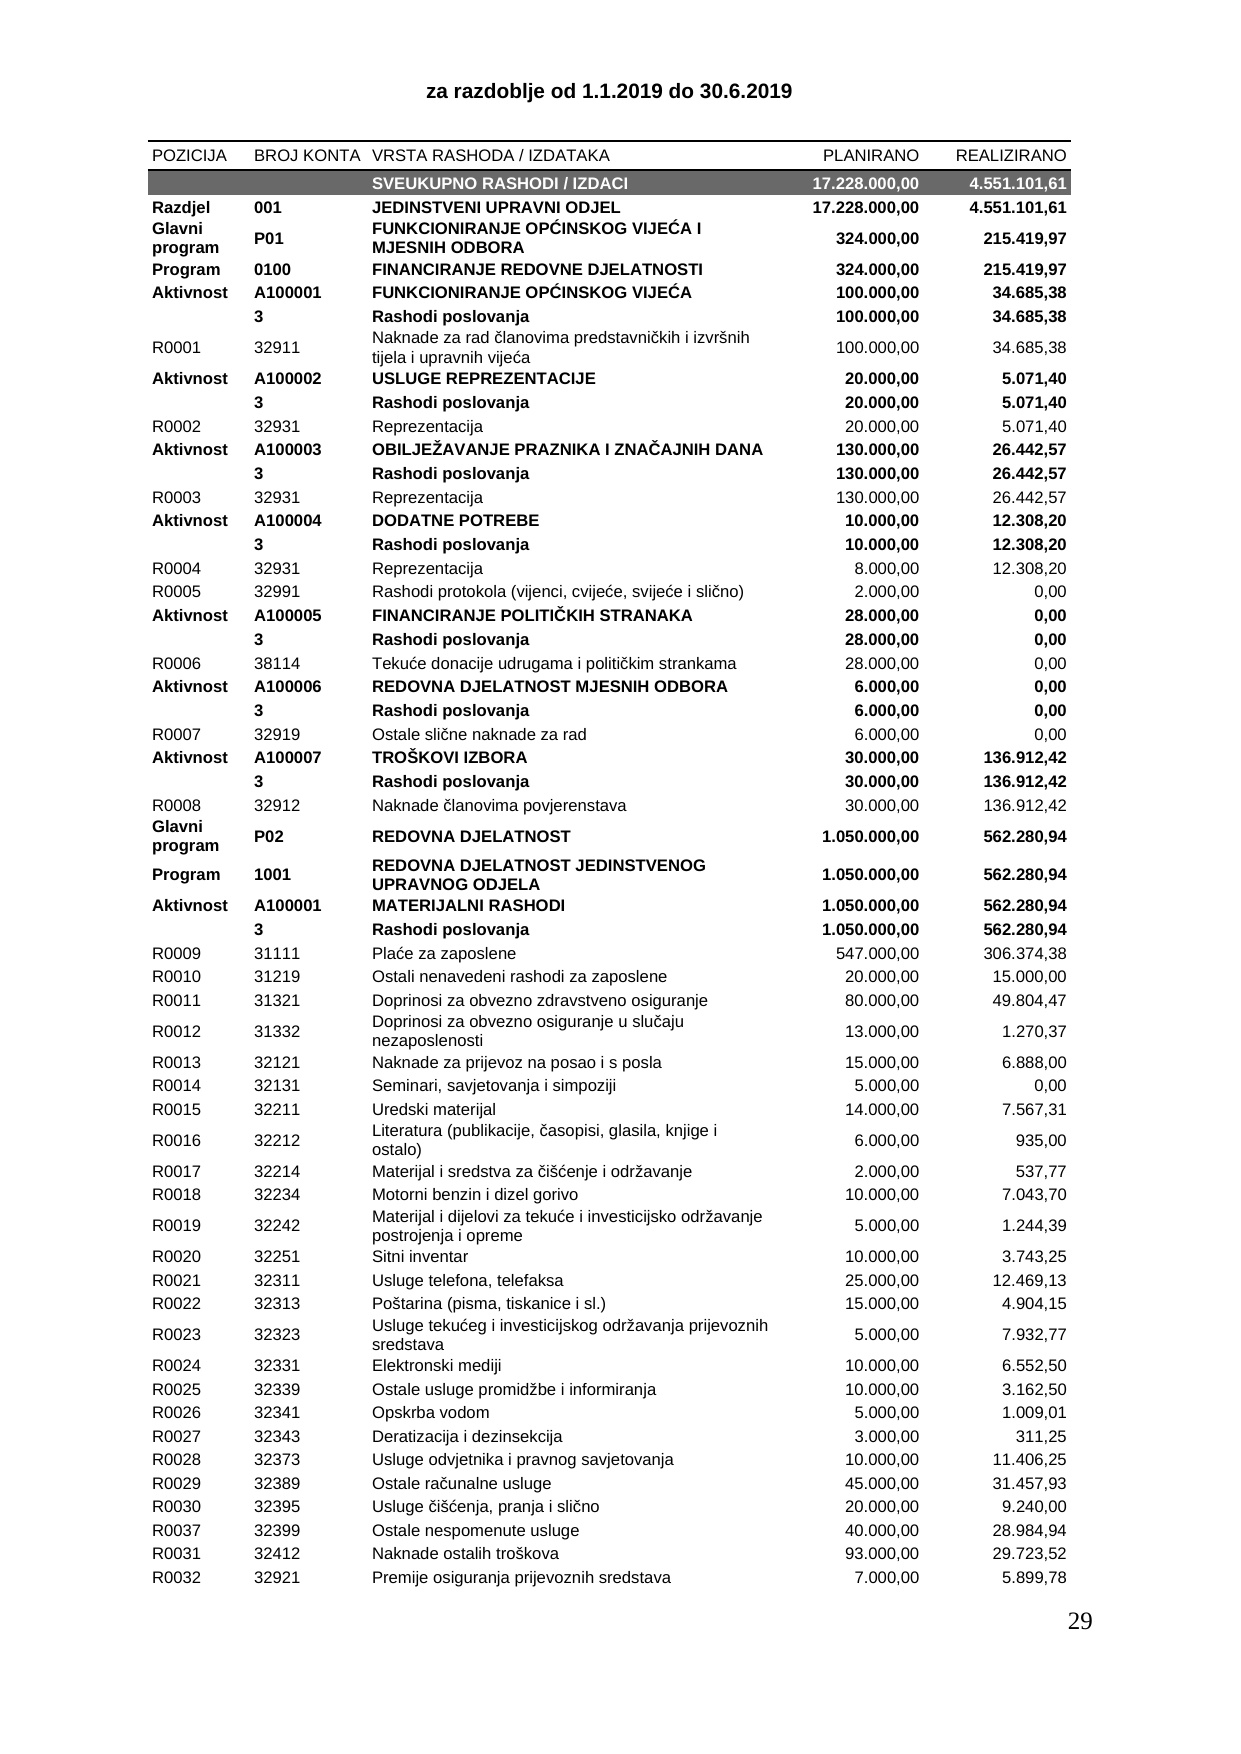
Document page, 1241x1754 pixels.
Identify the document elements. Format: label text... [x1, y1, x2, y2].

table_cell 1001 [250, 855, 368, 894]
table_cell 32399 [250, 1519, 368, 1542]
table_cell Rashodi poslovanja [368, 917, 773, 941]
table_cell 562.280,94 [923, 917, 1071, 941]
table_cell 38114 [250, 651, 368, 675]
table_cell 28.984,94 [923, 1519, 1071, 1542]
table_cell 547.000,00 [773, 941, 923, 965]
table_cell 32919 [250, 723, 368, 746]
table_cell Rashodi poslovanja [368, 698, 773, 722]
table_cell Ostale računalne usluge [368, 1471, 773, 1495]
table_cell R0007 [148, 723, 250, 746]
table_cell Poštarina (pisma, tiskanice i sl.) [368, 1292, 773, 1315]
table_cell 32931 [250, 485, 368, 509]
table_cell Reprezentacija [368, 485, 773, 509]
table_cell [148, 461, 250, 485]
table_cell 5.000,00 [773, 1206, 923, 1245]
table_cell 7.043,70 [923, 1183, 1071, 1206]
table_cell 15.000,00 [923, 965, 1071, 988]
table_cell 20.000,00 [773, 390, 923, 414]
table_cell 1.050.000,00 [773, 894, 923, 917]
table_cell 0,00 [923, 1074, 1071, 1097]
table_cell 12.308,20 [923, 509, 1071, 532]
table_cell R0015 [148, 1098, 250, 1121]
table_cell 0,00 [923, 651, 1071, 675]
table_cell FUNKCIONIRANJE OPĆINSKOG VIJEĆA I MJESNIH ODBORA [368, 219, 773, 257]
table_cell 0,00 [923, 723, 1071, 746]
table_cell 001 [250, 195, 368, 219]
table_cell [148, 304, 250, 328]
table_header VRSTA RASHODA / IZDATAKA [368, 142, 773, 169]
table_cell Rashodi poslovanja [368, 390, 773, 414]
table_cell 32395 [250, 1495, 368, 1518]
table_cell Tekuće donacije udrugama i političkim strankama [368, 651, 773, 675]
table_cell R0019 [148, 1206, 250, 1245]
table_cell Glavni program [148, 817, 250, 855]
table_cell [1071, 116, 1093, 140]
table_cell 32313 [250, 1292, 368, 1315]
table_cell [148, 533, 250, 557]
table_cell FINANCIRANJE REDOVNE DJELATNOSTI [368, 257, 773, 281]
table_cell R0012 [148, 1012, 250, 1050]
table_cell 29.723,52 [923, 1542, 1071, 1566]
table_cell Aktivnost [148, 367, 250, 390]
table_cell Opskrba vodom [368, 1401, 773, 1424]
table_cell 32389 [250, 1471, 368, 1495]
table_cell REDOVNA DJELATNOST JEDINSTVENOG UPRAVNOG ODJELA [368, 855, 773, 894]
table_cell 12.469,13 [923, 1268, 1071, 1292]
table_cell 26.442,57 [923, 438, 1071, 461]
table_cell FINANCIRANJE POLITIČKIH STRANAKA [368, 604, 773, 627]
table_cell 1.009,01 [923, 1401, 1071, 1424]
table_cell DODATNE POTREBE [368, 509, 773, 532]
table_cell 136.912,42 [923, 794, 1071, 817]
table_cell Materijal i dijelovi za tekuće i investicijsko održavanje postrojenja i opreme [368, 1206, 773, 1245]
table_cell 3 [250, 533, 368, 557]
table_cell Razdjel [148, 195, 250, 219]
table_cell 562.280,94 [923, 817, 1071, 855]
table_cell Rashodi poslovanja [368, 304, 773, 328]
table_cell Elektronski mediji [368, 1354, 773, 1377]
table_cell Naknade ostalih troškova [368, 1542, 773, 1566]
table_cell Ostali nenavedeni rashodi za zaposlene [368, 965, 773, 988]
table_header za razdoblje od 1.1.2019 do 30.6.2019 [148, 75, 1071, 108]
table_cell R0037 [148, 1519, 250, 1542]
table_header REALIZIRANO [923, 142, 1071, 169]
table_cell [1056, 116, 1071, 140]
table_cell R0022 [148, 1292, 250, 1315]
table_cell A100001 [250, 894, 368, 917]
table_cell 5.071,40 [923, 367, 1071, 390]
table_cell [148, 770, 250, 793]
table_cell [250, 171, 368, 195]
table_cell SVEUKUPNO RASHODI / IZDACI [368, 171, 773, 195]
table_cell [1071, 75, 1093, 116]
table_cell 5.071,40 [923, 414, 1071, 438]
table_cell 28.000,00 [773, 604, 923, 627]
table_cell 32931 [250, 557, 368, 580]
table_cell R0029 [148, 1471, 250, 1495]
table_cell 7.567,31 [923, 1098, 1071, 1121]
table_cell 32211 [250, 1098, 368, 1121]
table_cell 32373 [250, 1448, 368, 1471]
table_cell REDOVNA DJELATNOST [368, 817, 773, 855]
table_cell 6.888,00 [923, 1050, 1071, 1074]
table_cell 32212 [250, 1121, 368, 1159]
table_cell [148, 917, 250, 941]
table_cell R0008 [148, 794, 250, 817]
table_cell [957, 116, 963, 140]
table_cell 32214 [250, 1159, 368, 1183]
table_cell 6.000,00 [773, 723, 923, 746]
table_cell Reprezentacija [368, 414, 773, 438]
table_cell R0032 [148, 1566, 250, 1589]
table_cell 4.551.101,61 [923, 195, 1071, 219]
table_cell Aktivnost [148, 604, 250, 627]
table_cell R0004 [148, 557, 250, 580]
table_cell 17.228.000,00 [773, 171, 923, 195]
table_header POZICIJA [148, 142, 250, 169]
table_cell [830, 116, 868, 140]
table_cell [868, 116, 957, 140]
table_cell R0031 [148, 1542, 250, 1566]
table_cell [148, 108, 1071, 116]
table_cell R0016 [148, 1121, 250, 1159]
table_cell Premije osiguranja prijevoznih sredstava [368, 1566, 773, 1589]
table_cell 5.000,00 [773, 1401, 923, 1424]
table_cell R0020 [148, 1245, 250, 1268]
table_cell 1.050.000,00 [773, 917, 923, 941]
table_cell Reprezentacija [368, 557, 773, 580]
table_cell 130.000,00 [773, 438, 923, 461]
table_cell 32343 [250, 1424, 368, 1448]
table_cell 10.000,00 [773, 533, 923, 557]
table_cell Uredski materijal [368, 1098, 773, 1121]
table_cell 15.000,00 [773, 1292, 923, 1315]
table_cell Ostale usluge promidžbe i informiranja [368, 1377, 773, 1401]
table_cell 32412 [250, 1542, 368, 1566]
table_cell USLUGE REPREZENTACIJE [368, 367, 773, 390]
table_cell A100007 [250, 746, 368, 769]
table_cell 3.743,25 [923, 1245, 1071, 1268]
table_cell 6.000,00 [773, 675, 923, 698]
table_cell 30.000,00 [773, 794, 923, 817]
table_cell Materijal i sredstva za čišćenje i održavanje [368, 1159, 773, 1183]
table_cell 25.000,00 [773, 1268, 923, 1292]
table_cell Ostale nespomenute usluge [368, 1519, 773, 1542]
table_cell 12.308,20 [923, 557, 1071, 580]
table_cell 14.000,00 [773, 1098, 923, 1121]
table_cell R0002 [148, 414, 250, 438]
table_cell Rashodi protokola (vijenci, cvijeće, svijeće i slično) [368, 580, 773, 604]
table_cell JEDINSTVENI UPRAVNI ODJEL [368, 195, 773, 219]
table_cell Usluge odvjetnika i pravnog savjetovanja [368, 1448, 773, 1471]
table_cell 6.000,00 [773, 1121, 923, 1159]
table_cell 1.050.000,00 [773, 855, 923, 894]
table_cell R0010 [148, 965, 250, 988]
table_cell 31111 [250, 941, 368, 965]
table_cell Usluge tekućeg i investicijskog održavanja prijevoznih sredstava [368, 1315, 773, 1354]
table_cell 28.000,00 [773, 627, 923, 651]
table_cell [963, 116, 1056, 140]
table_cell 26.442,57 [923, 485, 1071, 509]
table_cell 20.000,00 [773, 1495, 923, 1518]
table_cell 32323 [250, 1315, 368, 1354]
table_cell 311,25 [923, 1424, 1071, 1448]
table_cell OBILJEŽAVANJE PRAZNIKA I ZNAČAJNIH DANA [368, 438, 773, 461]
table_cell Plaće za zaposlene [368, 941, 773, 965]
table_cell 10.000,00 [773, 1245, 923, 1268]
table_cell 6.000,00 [773, 698, 923, 722]
table_cell Seminari, savjetovanja i simpoziji [368, 1074, 773, 1097]
table_cell 32234 [250, 1183, 368, 1206]
table_cell Naknade članovima povjerenstava [368, 794, 773, 817]
table_cell 9.240,00 [923, 1495, 1071, 1518]
table_cell 10.000,00 [773, 1448, 923, 1471]
table_cell 32251 [250, 1245, 368, 1268]
table_cell 32912 [250, 794, 368, 817]
table_cell 32341 [250, 1401, 368, 1424]
table_cell A100004 [250, 509, 368, 532]
table_cell R0009 [148, 941, 250, 965]
table_cell 5.000,00 [773, 1074, 923, 1097]
table_cell 3 [250, 627, 368, 651]
table_cell R0024 [148, 1354, 250, 1377]
table_cell 0,00 [923, 675, 1071, 698]
table_cell 8.000,00 [773, 557, 923, 580]
table_cell R0028 [148, 1448, 250, 1471]
table_cell Rashodi poslovanja [368, 533, 773, 557]
table_cell 3 [250, 390, 368, 414]
table_cell 215.419,97 [923, 219, 1071, 257]
table_cell 100.000,00 [773, 328, 923, 367]
table_cell R0025 [148, 1377, 250, 1401]
table_cell 935,00 [923, 1121, 1071, 1159]
table_cell A100002 [250, 367, 368, 390]
table_cell 1.050.000,00 [773, 817, 923, 855]
table_cell 30.000,00 [773, 770, 923, 793]
table_cell P01 [250, 219, 368, 257]
table_cell R0014 [148, 1074, 250, 1097]
table_cell 30.000,00 [773, 746, 923, 769]
table_cell 49.804,47 [923, 989, 1071, 1012]
table_cell Aktivnost [148, 746, 250, 769]
table_cell 3 [250, 304, 368, 328]
table_cell Rashodi poslovanja [368, 770, 773, 793]
table_cell 130.000,00 [773, 485, 923, 509]
table_cell 100.000,00 [773, 304, 923, 328]
table_cell 5.000,00 [773, 1315, 923, 1354]
table_cell A100006 [250, 675, 368, 698]
table_cell 5.899,78 [923, 1566, 1071, 1589]
table_cell 45.000,00 [773, 1471, 923, 1495]
table_cell 4.551.101,61 [923, 171, 1071, 195]
table_cell 7.000,00 [773, 1566, 923, 1589]
table_cell 32991 [250, 580, 368, 604]
table_cell R0003 [148, 485, 250, 509]
table_cell 32911 [250, 328, 368, 367]
table_cell R0017 [148, 1159, 250, 1183]
table_cell 1.270,37 [923, 1012, 1071, 1050]
table_cell R0018 [148, 1183, 250, 1206]
table_cell 93.000,00 [773, 1542, 923, 1566]
table_cell 10.000,00 [773, 1183, 923, 1206]
table_cell TROŠKOVI IZBORA [368, 746, 773, 769]
table_cell R0005 [148, 580, 250, 604]
table_cell 3 [250, 770, 368, 793]
table_cell 6.552,50 [923, 1354, 1071, 1377]
table_cell 324.000,00 [773, 257, 923, 281]
table_cell Program [148, 855, 250, 894]
table_cell P02 [250, 817, 368, 855]
table_cell Aktivnost [148, 438, 250, 461]
table_cell 0,00 [923, 604, 1071, 627]
table_cell 11.406,25 [923, 1448, 1071, 1471]
table_cell A100001 [250, 281, 368, 304]
table_cell 7.932,77 [923, 1315, 1071, 1354]
table_cell 136.912,42 [923, 770, 1071, 793]
table_cell [148, 390, 250, 414]
table_cell 20.000,00 [773, 367, 923, 390]
table_cell 34.685,38 [923, 328, 1071, 367]
table_cell 32931 [250, 414, 368, 438]
table_cell R0023 [148, 1315, 250, 1354]
table_cell Glavni program [148, 219, 250, 257]
table_cell 10.000,00 [773, 509, 923, 532]
table_cell 34.685,38 [923, 281, 1071, 304]
table_cell 136.912,42 [923, 746, 1071, 769]
table_cell [148, 698, 250, 722]
table_cell Sitni inventar [368, 1245, 773, 1268]
table_cell Aktivnost [148, 675, 250, 698]
table_cell Aktivnost [148, 281, 250, 304]
table_cell 306.374,38 [923, 941, 1071, 965]
table_cell 31219 [250, 965, 368, 988]
table_cell [148, 116, 830, 140]
table_cell 4.904,15 [923, 1292, 1071, 1315]
table_cell 0100 [250, 257, 368, 281]
table_cell 32131 [250, 1074, 368, 1097]
table_cell MATERIJALNI RASHODI [368, 894, 773, 917]
table_cell 31332 [250, 1012, 368, 1050]
table_cell 10.000,00 [773, 1377, 923, 1401]
table_cell 0,00 [923, 698, 1071, 722]
table_cell A100005 [250, 604, 368, 627]
table_cell 215.419,97 [923, 257, 1071, 281]
table_cell 17.228.000,00 [773, 195, 923, 219]
table_cell 32121 [250, 1050, 368, 1074]
table_cell REDOVNA DJELATNOST MJESNIH ODBORA [368, 675, 773, 698]
table_cell Deratizacija i dezinsekcija [368, 1424, 773, 1448]
table_cell [148, 627, 250, 651]
table_cell R0026 [148, 1401, 250, 1424]
table_cell 562.280,94 [923, 855, 1071, 894]
table_cell 537,77 [923, 1159, 1071, 1183]
table_cell Aktivnost [148, 509, 250, 532]
table_cell 26.442,57 [923, 461, 1071, 485]
table_cell R0011 [148, 989, 250, 1012]
table_header PLANIRANO [773, 142, 923, 169]
table_cell 3.000,00 [773, 1424, 923, 1448]
table_cell R0021 [148, 1268, 250, 1292]
table_cell FUNKCIONIRANJE OPĆINSKOG VIJEĆA [368, 281, 773, 304]
table_cell Rashodi poslovanja [368, 461, 773, 485]
table_cell Program [148, 257, 250, 281]
table_cell Literatura (publikacije, časopisi, glasila, knjige i ostalo) [368, 1121, 773, 1159]
table_cell 0,00 [923, 580, 1071, 604]
table_cell 32921 [250, 1566, 368, 1589]
table_cell 100.000,00 [773, 281, 923, 304]
table_cell 32311 [250, 1268, 368, 1292]
table_cell R0006 [148, 651, 250, 675]
table_cell Aktivnost [148, 894, 250, 917]
table_cell 2.000,00 [773, 1159, 923, 1183]
table_cell Usluge čišćenja, pranja i slično [368, 1495, 773, 1518]
table_cell 3.162,50 [923, 1377, 1071, 1401]
table_cell 20.000,00 [773, 414, 923, 438]
table_cell 15.000,00 [773, 1050, 923, 1074]
table_cell 32242 [250, 1206, 368, 1245]
table_cell A100003 [250, 438, 368, 461]
table_cell 3 [250, 917, 368, 941]
table_cell 324.000,00 [773, 219, 923, 257]
table_cell 562.280,94 [923, 894, 1071, 917]
table_cell Rashodi poslovanja [368, 627, 773, 651]
table_cell 32339 [250, 1377, 368, 1401]
table_cell 80.000,00 [773, 989, 923, 1012]
table_cell 10.000,00 [773, 1354, 923, 1377]
table_cell Motorni benzin i dizel gorivo [368, 1183, 773, 1206]
table_cell Doprinosi za obvezno zdravstveno osiguranje [368, 989, 773, 1012]
table_cell Naknade za prijevoz na posao i s posla [368, 1050, 773, 1074]
table_cell 2.000,00 [773, 580, 923, 604]
table_cell 3 [250, 461, 368, 485]
table_cell Ostale slične naknade za rad [368, 723, 773, 746]
table_cell 3 [250, 698, 368, 722]
table_cell [148, 171, 250, 195]
table_cell Naknade za rad članovima predstavničkih i izvršnih tijela i upravnih vijeća [368, 328, 773, 367]
table_cell 1.244,39 [923, 1206, 1071, 1245]
table_cell 0,00 [923, 627, 1071, 651]
table_cell Usluge telefona, telefaksa [368, 1268, 773, 1292]
table_cell R0001 [148, 328, 250, 367]
table_cell 40.000,00 [773, 1519, 923, 1542]
table_cell 32331 [250, 1354, 368, 1377]
table_cell 20.000,00 [773, 965, 923, 988]
table_cell Doprinosi za obvezno osiguranje u slučaju nezaposlenosti [368, 1012, 773, 1050]
table_cell R0030 [148, 1495, 250, 1518]
table_cell 31321 [250, 989, 368, 1012]
table_cell 12.308,20 [923, 533, 1071, 557]
table_cell 5.071,40 [923, 390, 1071, 414]
table_cell 130.000,00 [773, 461, 923, 485]
table_cell 31.457,93 [923, 1471, 1071, 1495]
table_cell 13.000,00 [773, 1012, 923, 1050]
table_cell [1071, 140, 1093, 1589]
table_cell 28.000,00 [773, 651, 923, 675]
table_cell R0013 [148, 1050, 250, 1074]
table_cell R0027 [148, 1424, 250, 1448]
table_header BROJ KONTA [250, 142, 368, 169]
table_cell 34.685,38 [923, 304, 1071, 328]
